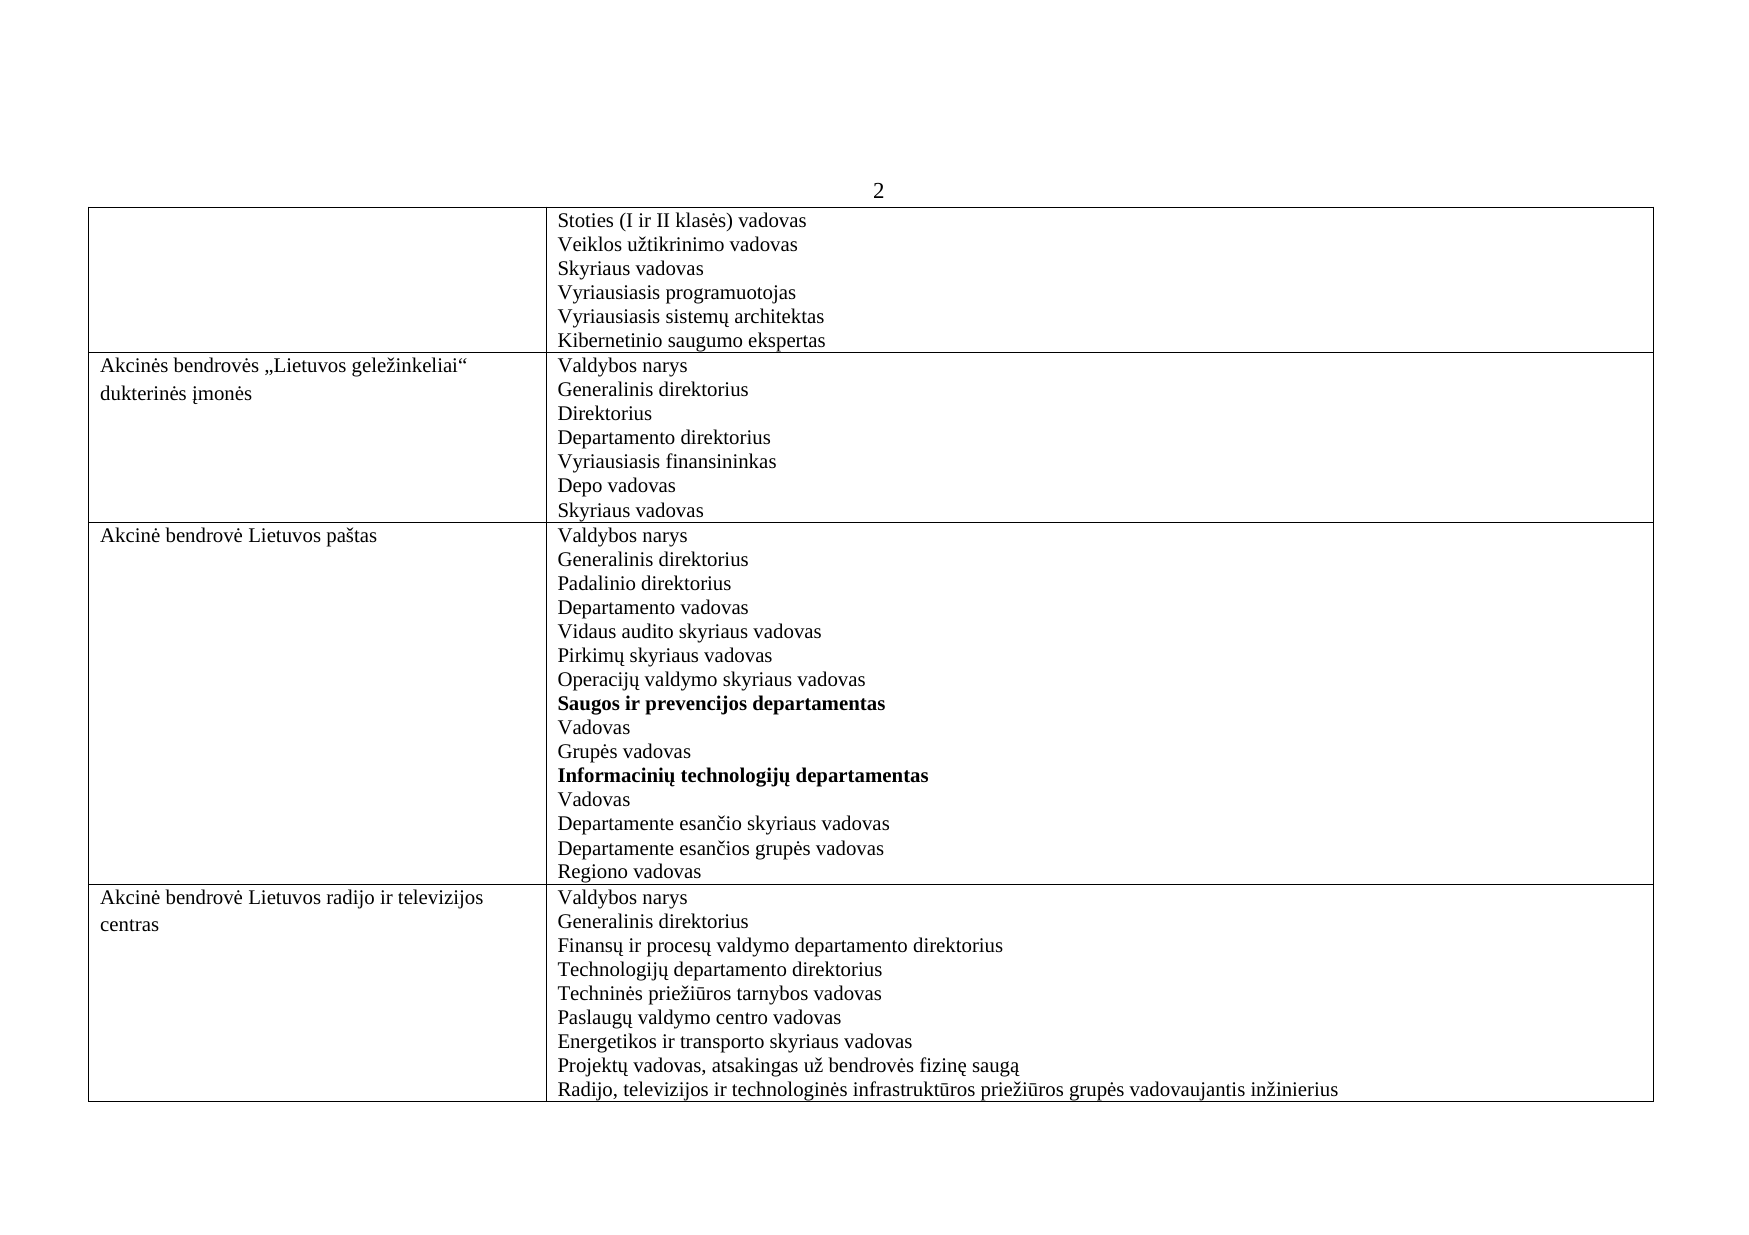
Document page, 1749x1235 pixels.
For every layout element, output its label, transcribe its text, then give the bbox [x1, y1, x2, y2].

table_cell Akcinės bendrovės „Lietuvos geležinkeliai“ dukterinės įmonės [89, 353, 546, 522]
table_cell Akcinė bendrovė Lietuvos paštas [89, 523, 546, 883]
table_cell Valdybos narys Generalinis direktorius Padalinio direktorius Departamento vadovas Vidaus audito skyriaus vadovas Pirkimų skyriaus vadovas Operacijų valdymo skyriaus vadovas Saugos ir prevencijos departamentas Vadovas Grupės vadovas Informacinių technologijų departamentas Vadovas Departamente esančio skyriaus vadovas Departamente esančios grupės vadovas Regiono vadovas [547, 523, 1653, 883]
table_cell [89, 208, 546, 352]
table_cell Stoties (I ir II klasės) vadovas Veiklos užtikrinimo vadovas Skyriaus vadovas Vyriausiasis programuotojas Vyriausiasis sistemų architektas Kibernetinio saugumo ekspertas [547, 208, 1653, 352]
table_cell Valdybos narys Generalinis direktorius Finansų ir procesų valdymo departamento direktorius Technologijų departamento direktorius Techninės priežiūros tarnybos vadovas Paslaugų valdymo centro vadovas Energetikos ir transporto skyriaus vadovas Projektų vadovas, atsakingas už bendrovės fizinę saugą Radijo, televizijos ir technologinės infrastruktūros priežiūros grupės vadovaujantis inžinierius [547, 885, 1653, 1101]
table_cell Valdybos narys Generalinis direktorius Direktorius Departamento direktorius Vyriausiasis finansininkas Depo vadovas Skyriaus vadovas [547, 353, 1653, 522]
table_cell Akcinė bendrovė Lietuvos radijo ir televizijos centras [89, 885, 546, 1101]
